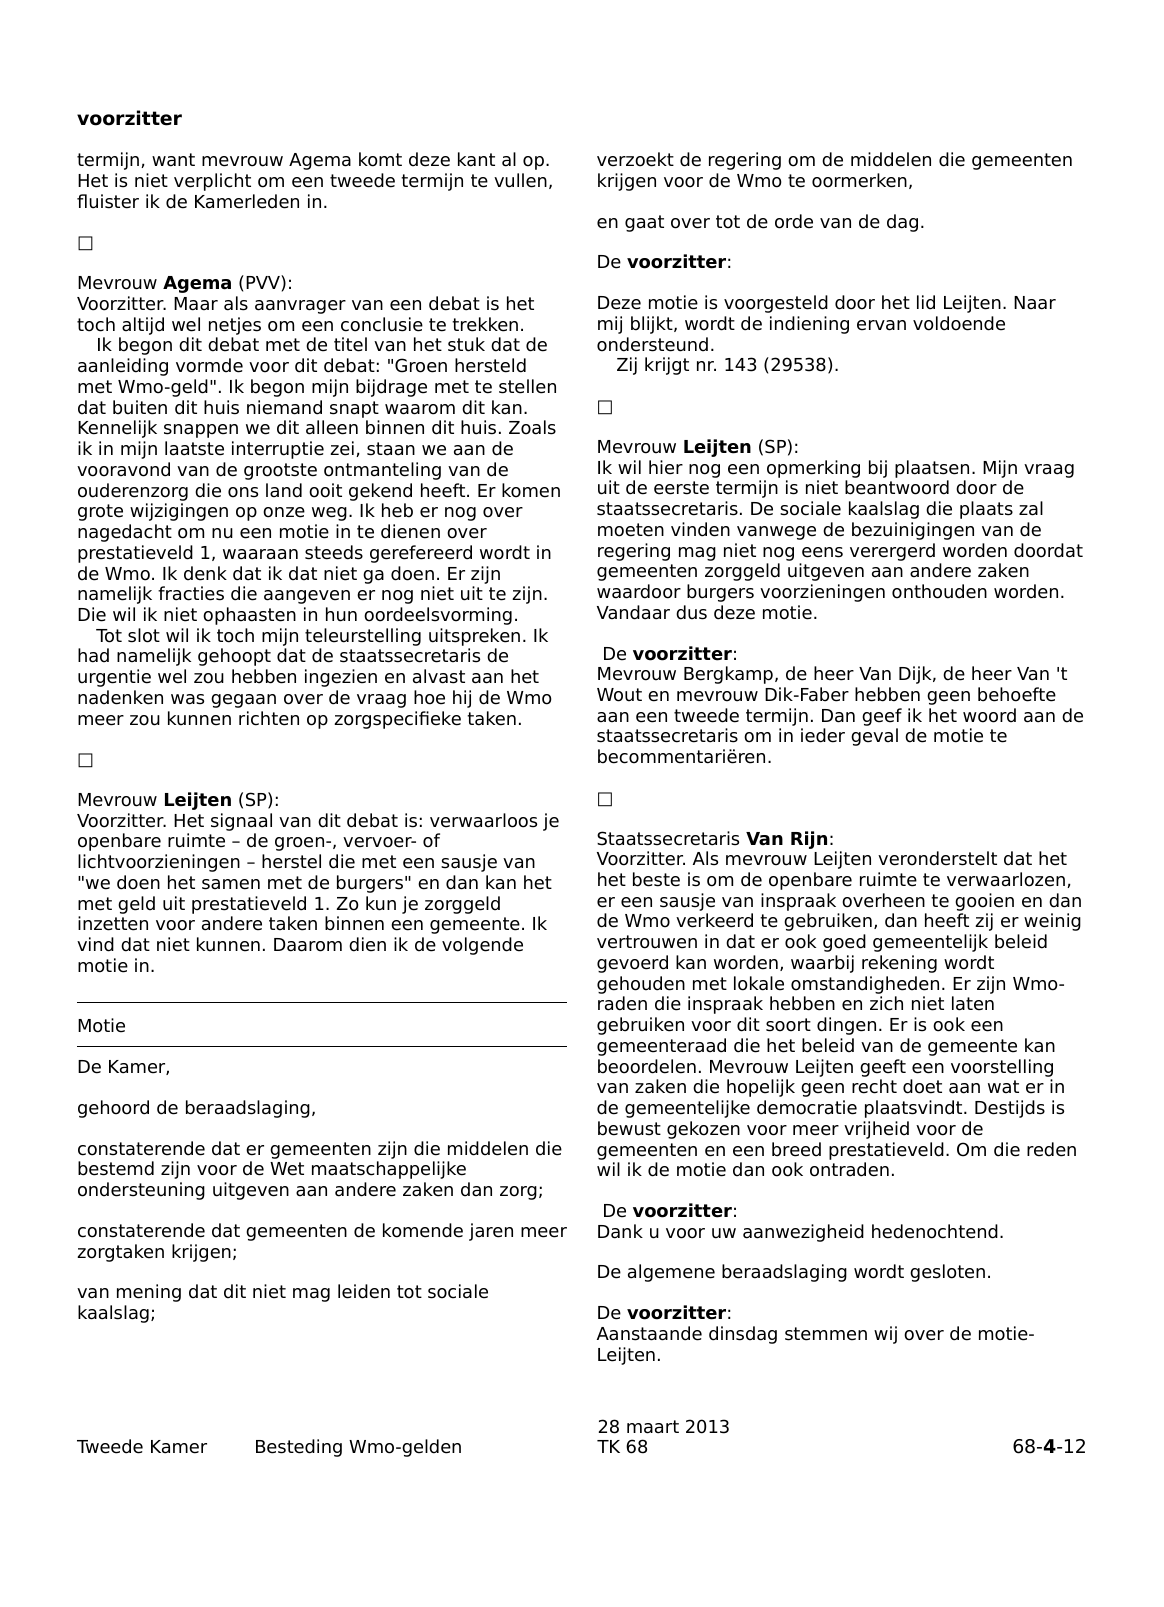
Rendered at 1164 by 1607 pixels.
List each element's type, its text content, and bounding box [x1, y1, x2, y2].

text gehoord de beraadslaging, [77, 1098, 567, 1118]
text Dank u voor uw aanwezigheid hedenochtend. [596, 1222, 1087, 1242]
text termijn, want mevrouw Agema komt deze kant al op. Het is niet verplicht om een tweede termijn te vullen, fluister ik de Kamerleden in. [77, 150, 567, 212]
text De voorzitter: [596, 1201, 1087, 1222]
text Voorzitter. Als mevrouw Leijten veronderstelt dat het het beste is om de openbare ruimte te verwaarlozen, er een sausje van inspraak overheen te gooien en dan de Wmo verkeerd te gebruiken, dan heeft zij er weinig vertrouwen in dat er ook goed gemeentelijk beleid gevoerd kan worden, waarbij rekening wordt gehouden met lokale omstandigheden. Er zijn Wmo-raden die inspraak hebben en zich niet laten gebruiken voor dit soort dingen. Er is ook een gemeenteraad die het beleid van de gemeente kan beoordelen. Mevrouw Leijten geeft een voorstelling van zaken die hopelijk geen recht doet aan wat er in de gemeentelijke democratie plaatsvindt. Destijds is bewust gekozen voor meer vrijheid voor de gemeenten en een breed prestatieveld. Om die reden wil ik de motie dan ook ontraden. [596, 849, 1087, 1181]
text □ [596, 396, 1087, 417]
text De voorzitter: [596, 252, 1087, 273]
text De Kamer, [77, 1057, 567, 1078]
text Zij krijgt nr. 143 (29538). [596, 355, 1087, 376]
text Aanstaande dinsdag stemmen wij over de motie-Leijten. [596, 1324, 1087, 1365]
text Deze motie is voorgesteld door het lid Leijten. Naar mij blijkt, wordt de indiening ervan voldoende ondersteund. [596, 293, 1087, 355]
text Motie [77, 1016, 567, 1037]
text De voorzitter: [596, 643, 1087, 664]
text Mevrouw Agema (PVV): [77, 273, 567, 294]
text □ [77, 232, 567, 253]
text constaterende dat gemeenten de komende jaren meer zorgtaken krijgen; [77, 1221, 567, 1262]
text Ik wil hier nog een opmerking bij plaatsen. Mijn vraag uit de eerste termijn is niet beantwoord door de staatssecretaris. De sociale kaalslag die plaats zal moeten vinden vanwege de bezuinigingen van de regering mag niet nog eens verergerd worden doordat gemeenten zorggeld uitgeven aan andere zaken waardoor burgers voorzieningen onthouden worden. Vandaar dus deze motie. [596, 457, 1087, 623]
text en gaat over tot de orde van de dag. [596, 212, 1087, 232]
text Ik begon dit debat met de titel van het stuk dat de aanleiding vormde voor dit debat: "Groen hersteld met Wmo-geld". Ik begon mijn bijdrage met te stellen dat buiten dit huis niemand snapt waarom dit kan. Kennelijk snappen we dit alleen binnen dit huis. Zoals ik in mijn laatste interruptie zei, staan we aan de vooravond van de grootste ontmanteling van de ouderenzorg die ons land ooit gekend heeft. Er komen grote wijzigingen op onze weg. Ik heb er nog over nagedacht om nu een motie in te dienen over prestatieveld 1, waaraan steeds gerefereerd wordt in de Wmo. Ik denk dat ik dat niet ga doen. Er zijn namelijk fracties die aangeven er nog niet uit te zijn. Die wil ik niet ophaasten in hun oordeelsvorming. [77, 335, 567, 626]
text verzoekt de regering om de middelen die gemeenten krijgen voor de Wmo te oormerken, [596, 150, 1087, 192]
text Mevrouw Leijten (SP): [77, 790, 567, 811]
text Staatssecretaris Van Rijn: [596, 828, 1087, 849]
text Voorzitter. Maar als aanvrager van een debat is het toch altijd wel netjes om een conclusie te trekken. [77, 294, 567, 335]
text Voorzitter. Het signaal van dit debat is: verwaarloos je openbare ruimte – de groen-, vervoer- of lichtvoorzieningen – herstel die met een sausje van "we doen het samen met de burgers" en dan kan het met geld uit prestatieveld 1. Zo kun je zorggeld inzetten voor andere taken binnen een gemeente. Ik vind dat niet kunnen. Daarom dien ik de volgende motie in. [77, 811, 567, 976]
text Tot slot wil ik toch mijn teleurstelling uitspreken. Ik had namelijk gehoopt dat de staatssecretaris de urgentie wel zou hebben ingezien en alvast aan het nadenken was gegaan over de vraag hoe hij de Wmo meer zou kunnen richten op zorgspecifieke taken. [77, 626, 567, 729]
text De voorzitter: [596, 1303, 1087, 1324]
text □ [596, 788, 1087, 808]
text De algemene beraadslaging wordt gesloten. [596, 1262, 1087, 1283]
text Mevrouw Leijten (SP): [596, 437, 1087, 457]
text □ [77, 749, 567, 770]
text van mening dat dit niet mag leiden tot sociale kaalslag; [77, 1282, 567, 1324]
text constaterende dat er gemeenten zijn die middelen die bestemd zijn voor de Wet maatschappelijke ondersteuning uitgeven aan andere zaken dan zorg; [77, 1138, 567, 1201]
text Mevrouw Bergkamp, de heer Van Dijk, de heer Van 't Wout en mevrouw Dik-Faber hebben geen behoefte aan een tweede termijn. Dan geef ik het woord aan de staatssecretaris om in ieder geval de motie te becommentariëren. [596, 664, 1087, 768]
